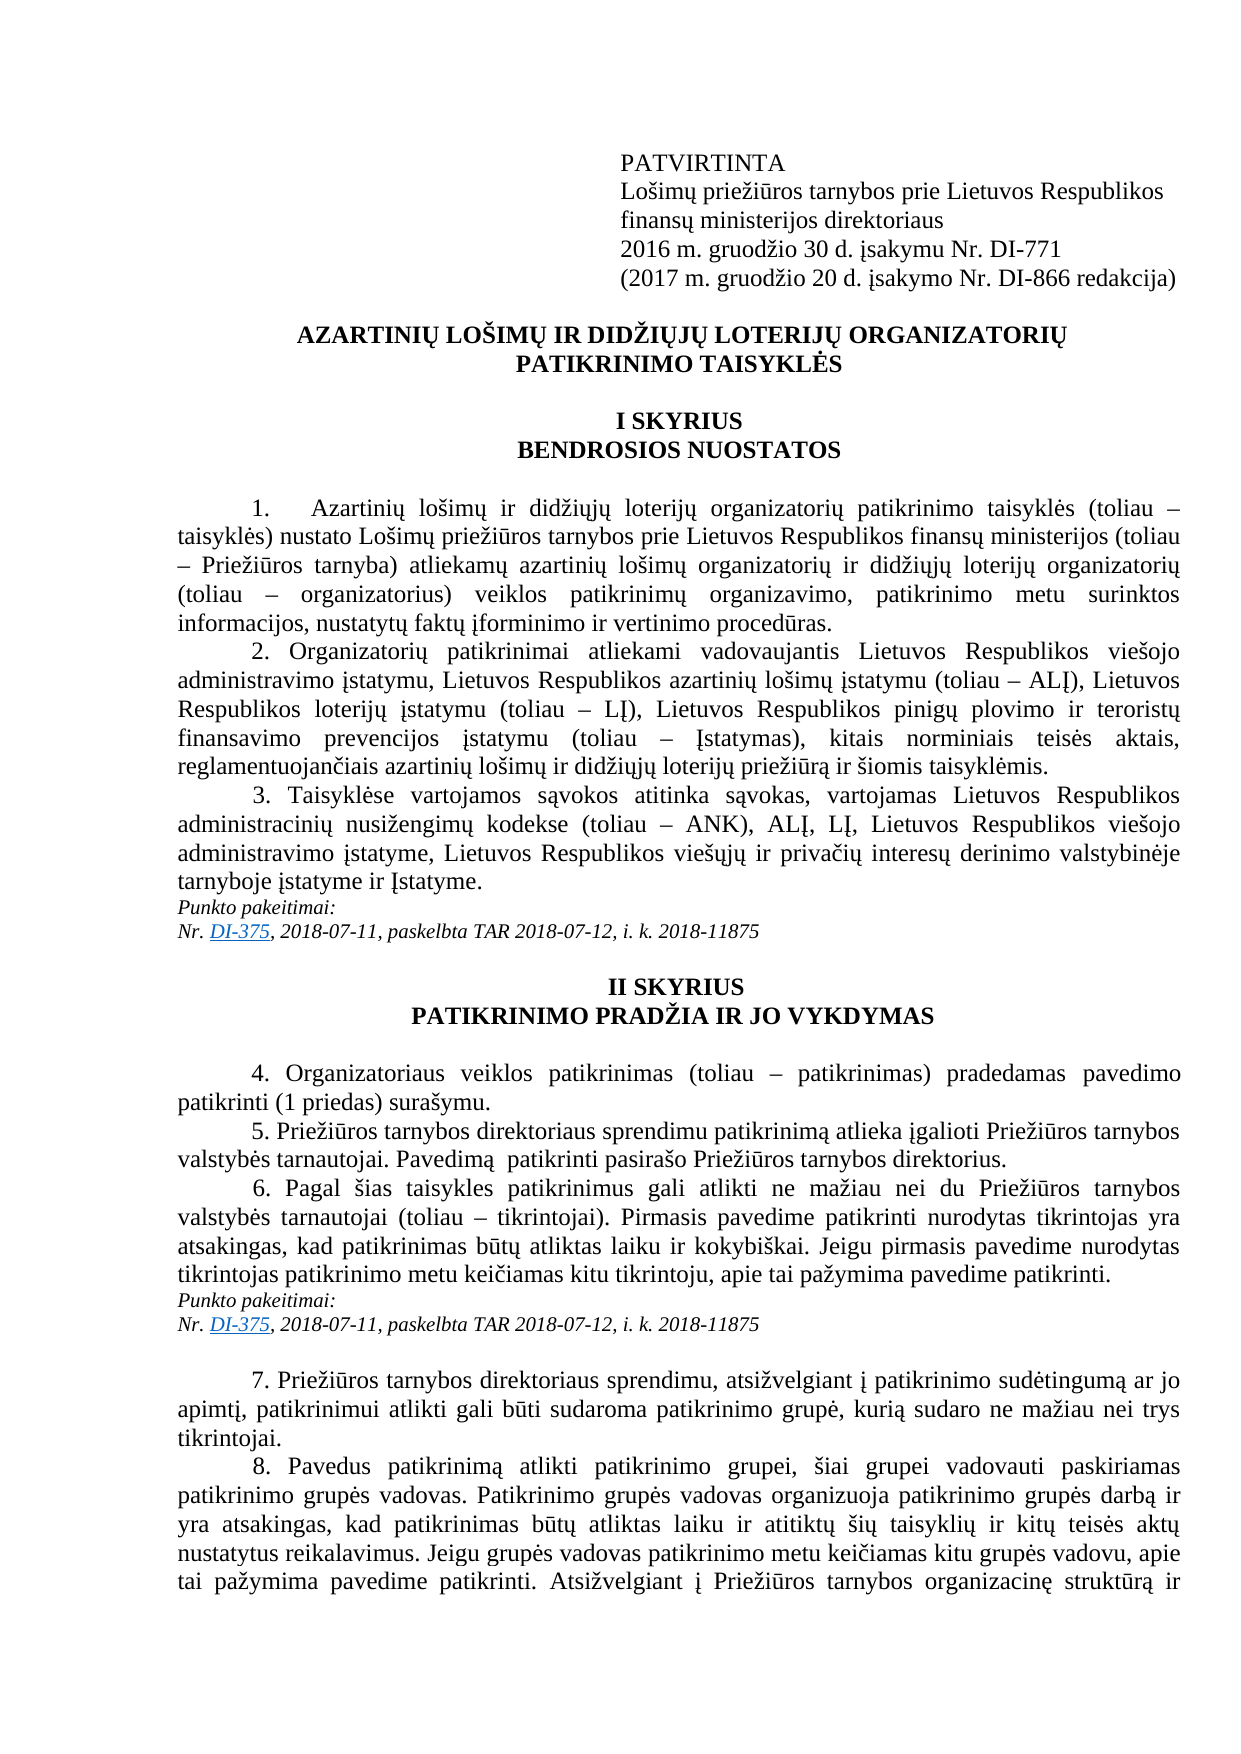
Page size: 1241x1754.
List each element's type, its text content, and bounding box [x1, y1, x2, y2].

text finansų ministerijos direktoriaus [620, 205, 1181, 234]
text Nr. DI-375, 2018-07-11, paskelbta TAR 2018-07-12, i. k. 2018-11875 [177, 1312, 1181, 1336]
text 8. Pavedus patikrinimą atlikti patikrinimo grupei, šiai grupei vadovauti paskiriamas patikrinimo grupės vadovas. Patikrinimo grupės vadovas organizuoja patikrinimo grupės darbą ir yra atsakingas, kad patikrinimas būtų atliktas laiku ir atitiktų šių taisyklių ir kitų teisės aktų nustatytus reikalavimus. Jeigu grupės vadovas patikrinimo metu keičiamas kitu grupės vadovu, apie tai pažymima pavedime patikrinti. Atsižvelgiant į Priežiūros tarnybos organizacinę struktūrą ir [177, 1451, 1181, 1595]
text 1. Azartinių lošimų ir didžiųjų loterijų organizatorių patikrinimo taisyklės (toliau – taisyklės) nustato Lošimų priežiūros tarnybos prie Lietuvos Respublikos finansų ministerijos (toliau – Priežiūros tarnyba) atliekamų azartinių lošimų organizatorių ir didžiųjų loterijų organizatorių (toliau – organizatorius) veiklos patikrinimų organizavimo, patikrinimo metu surinktos informacijos, nustatytų faktų įforminimo ir vertinimo procedūras. [177, 493, 1181, 636]
text AZARTINIŲ LOŠIMŲ IR DIDŽIŲJŲ LOTERIJŲ ORGANIZATORIŲ [177, 320, 1181, 349]
text 2. Organizatorių patikrinimai atliekami vadovaujantis Lietuvos Respublikos viešojo administravimo įstatymu, Lietuvos Respublikos azartinių lošimų įstatymu (toliau – ALĮ), Lietuvos Respublikos loterijų įstatymu (toliau – LĮ), Lietuvos Respublikos pinigų plovimo ir teroristų finansavimo prevencijos įstatymu (toliau – Įstatymas), kitais norminiais teisės aktais, reglamentuojančiais azartinių lošimų ir didžiųjų loterijų priežiūrą ir šiomis taisyklėmis. [177, 636, 1181, 780]
text BENDROSIOS NUOSTATOS [177, 435, 1181, 464]
text Lošimų priežiūros tarnybos prie Lietuvos Respublikos [620, 176, 1181, 205]
text Punkto pakeitimai: [177, 1288, 1181, 1312]
text 3. Taisyklėse vartojamos sąvokos atitinka sąvokas, vartojamas Lietuvos Respublikos administracinių nusižengimų kodekse (toliau – ANK), ALĮ, LĮ, Lietuvos Respublikos viešojo administravimo įstatyme, Lietuvos Respublikos viešųjų ir privačių interesų derinimo valstybinėje tarnyboje įstatyme ir Įstatyme. [177, 780, 1181, 895]
text 2016 m. gruodžio 30 d. įsakymu Nr. DI-771 [620, 234, 1181, 263]
text PATIKRINIMO PRADŽIA IR JO VYKDYMAS [177, 1001, 1181, 1029]
text 5. Priežiūros tarnybos direktoriaus sprendimu patikrinimą atlieka įgalioti Priežiūros tarnybos valstybės tarnautojai. Pavedimą patikrinti pasirašo Priežiūros tarnybos direktorius. [177, 1116, 1181, 1173]
text Nr. DI-375, 2018-07-11, paskelbta TAR 2018-07-12, i. k. 2018-11875 [177, 919, 1181, 943]
text 4. Organizatoriaus veiklos patikrinimas (toliau – patikrinimas) pradedamas pavedimo patikrinti (1 priedas) surašymu. [177, 1058, 1181, 1116]
text 7. Priežiūros tarnybos direktoriaus sprendimu, atsižvelgiant į patikrinimo sudėtingumą ar jo apimtį, patikrinimui atlikti gali būti sudaroma patikrinimo grupė, kurią sudaro ne mažiau nei trys tikrintojai. [177, 1365, 1181, 1451]
text 6. Pagal šias taisykles patikrinimus gali atlikti ne mažiau nei du Priežiūros tarnybos valstybės tarnautojai (toliau – tikrintojai). Pirmasis pavedime patikrinti nurodytas tikrintojas yra atsakingas, kad patikrinimas būtų atliktas laiku ir kokybiškai. Jeigu pirmasis pavedime nurodytas tikrintojas patikrinimo metu keičiamas kitu tikrintoju, apie tai pažymima pavedime patikrinti. [177, 1173, 1181, 1288]
text II SKYRIUS [177, 972, 1181, 1001]
text (2017 m. gruodžio 20 d. įsakymo Nr. DI-866 redakcija) [620, 263, 1181, 291]
text Punkto pakeitimai: [177, 895, 1181, 919]
text PATVIRTINTA [177, 148, 1181, 176]
text I SKYRIUS [177, 406, 1181, 435]
text PATIKRINIMO TAISYKLĖS [177, 349, 1181, 378]
